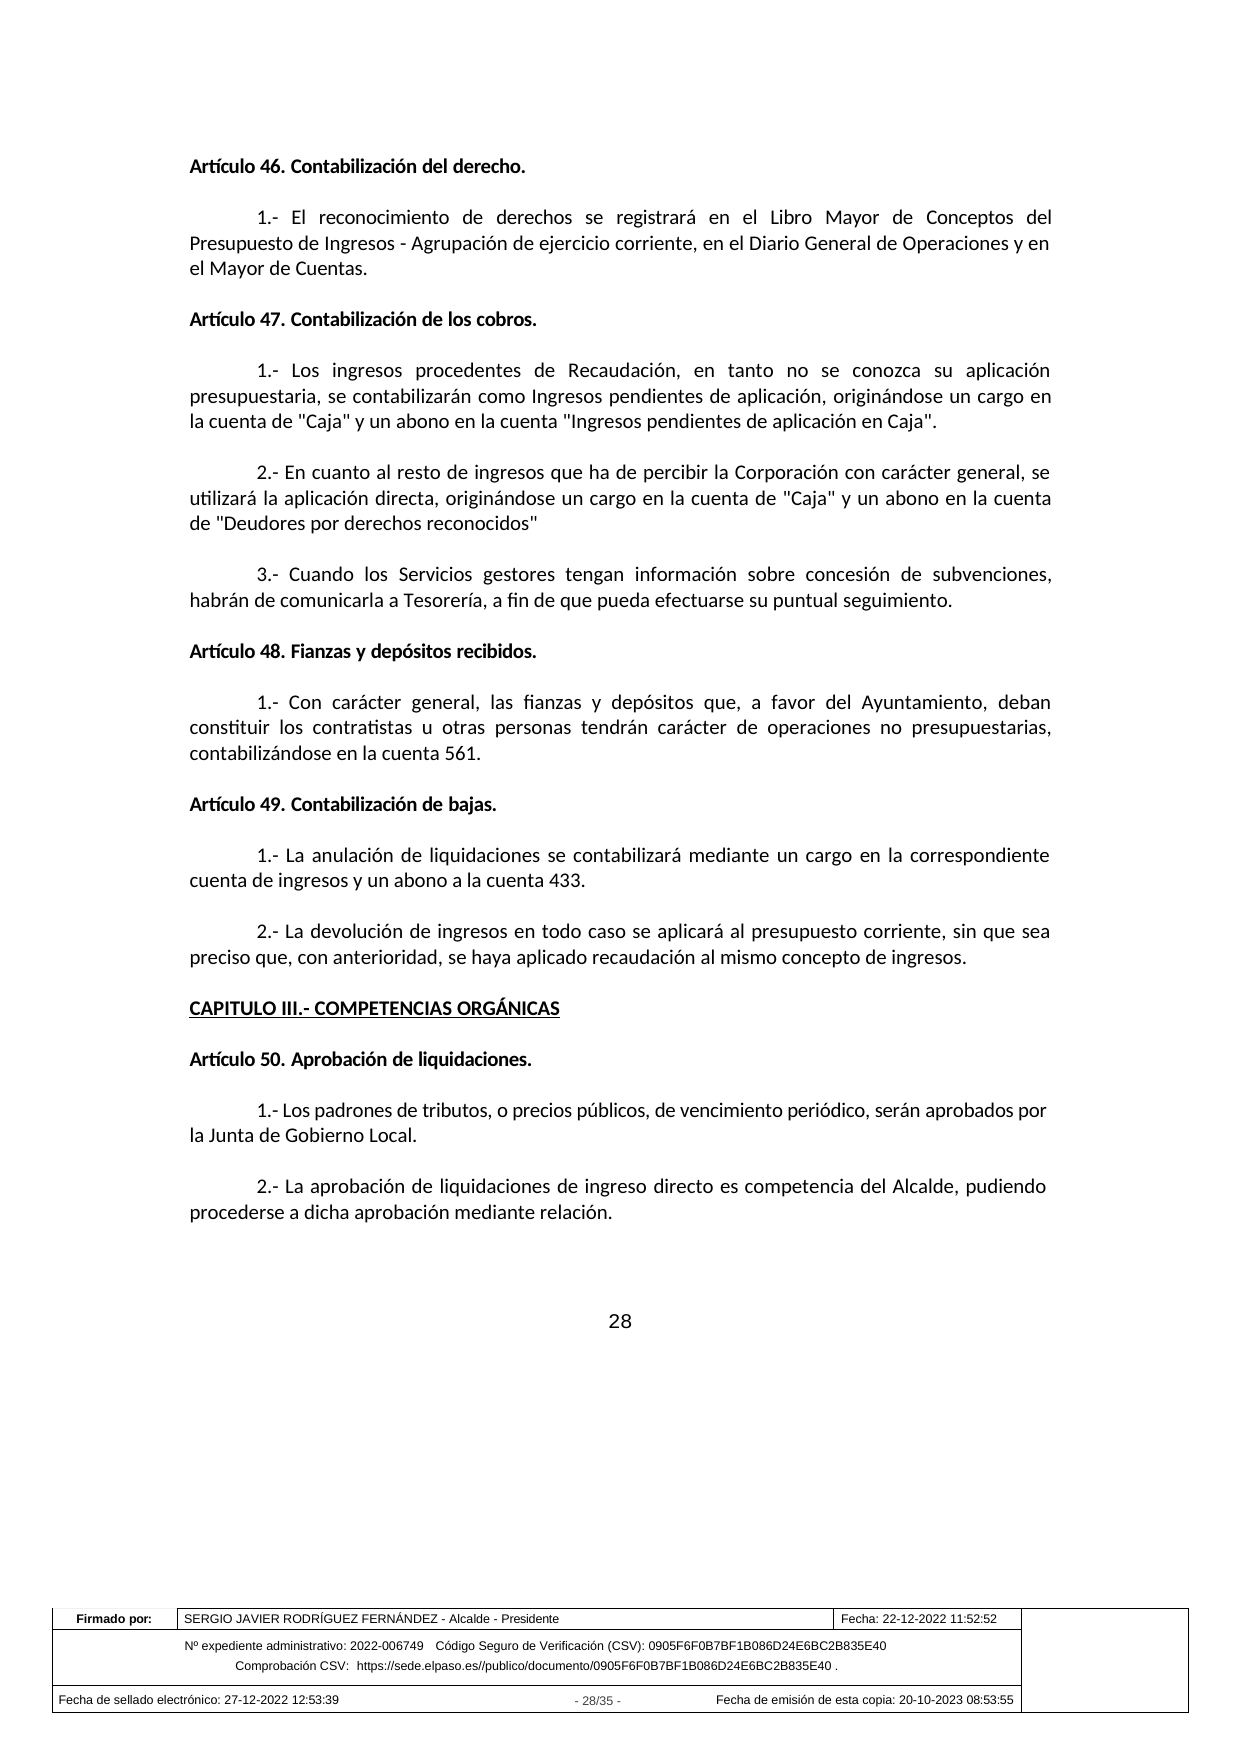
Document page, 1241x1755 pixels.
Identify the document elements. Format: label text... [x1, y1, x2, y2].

text 1.- Los padrones de tributos, o precios públicos, de vencimiento periódico, serán aprobados por la Junta de Gobierno Local. [189, 1097, 1059, 1148]
text 2.- La devolución de ingresos en todo caso se aplicará al presupuesto corriente, sin que sea preciso que, con anterioridad, se haya aplicado recaudación al mismo concepto de ingresos. [189, 918, 1052, 969]
text 28 [94, 1311, 1146, 1334]
subtitle CAPITULO III.- COMPETENCIAS ORGÁNICAS [189, 995, 1201, 1020]
text 1.- Con carácter general, las fianzas y depósitos que, a favor del Ayuntamiento, deban constituir los contratistas u otras personas tendrán carácter de operaciones no presupuestarias, contabilizándose en la cuenta 561. [189, 689, 1052, 765]
text 3.- Cuando los Servicios gestores tengan información sobre concesión de subvenciones, habrán de comunicarla a Tesorería, a fin de que pueda efectuarse su puntual seguimiento. [189, 561, 1052, 612]
subtitle Artículo 47. Contabilización de los cobros. [189, 306, 1201, 332]
subtitle Artículo 48. Fianzas y depósitos recibidos. [189, 638, 1201, 663]
text 1.- Los ingresos procedentes de Recaudación, en tanto no se conozca su aplicación presupuestaria, se contabilizarán como Ingresos pendientes de aplicación, originándose un cargo en la cuenta de "Caja" y un abono en la cuenta "Ingresos pendientes de aplicación en Caja". [189, 357, 1052, 434]
subtitle Artículo 46. Contabilización del derecho. [189, 153, 1201, 179]
text 1.- La anulación de liquidaciones se contabilizará mediante un cargo en la correspondiente cuenta de ingresos y un abono a la cuenta 433. [189, 842, 1052, 893]
text 2.- En cuanto al resto de ingresos que ha de percibir la Corporación con carácter general, se utilizará la aplicación directa, originándose un cargo en la cuenta de "Caja" y un abono en la cuenta de "Deudores por derechos reconocidos" [189, 459, 1052, 536]
subtitle Artículo 50. Aprobación de liquidaciones. [189, 1046, 1201, 1071]
text 1.- El reconocimiento de derechos se registrará en el Libro Mayor de Conceptos del Presupuesto de Ingresos - Agrupación de ejercicio corriente, en el Diario General de Operaciones y en el Mayor de Cuentas. [189, 204, 1052, 281]
subtitle Artículo 49. Contabilización de bajas. [189, 791, 1201, 816]
text 2.- La aprobación de liquidaciones de ingreso directo es competencia del Alcalde, pudiendo procederse a dicha aprobación mediante relación. [189, 1173, 1059, 1224]
